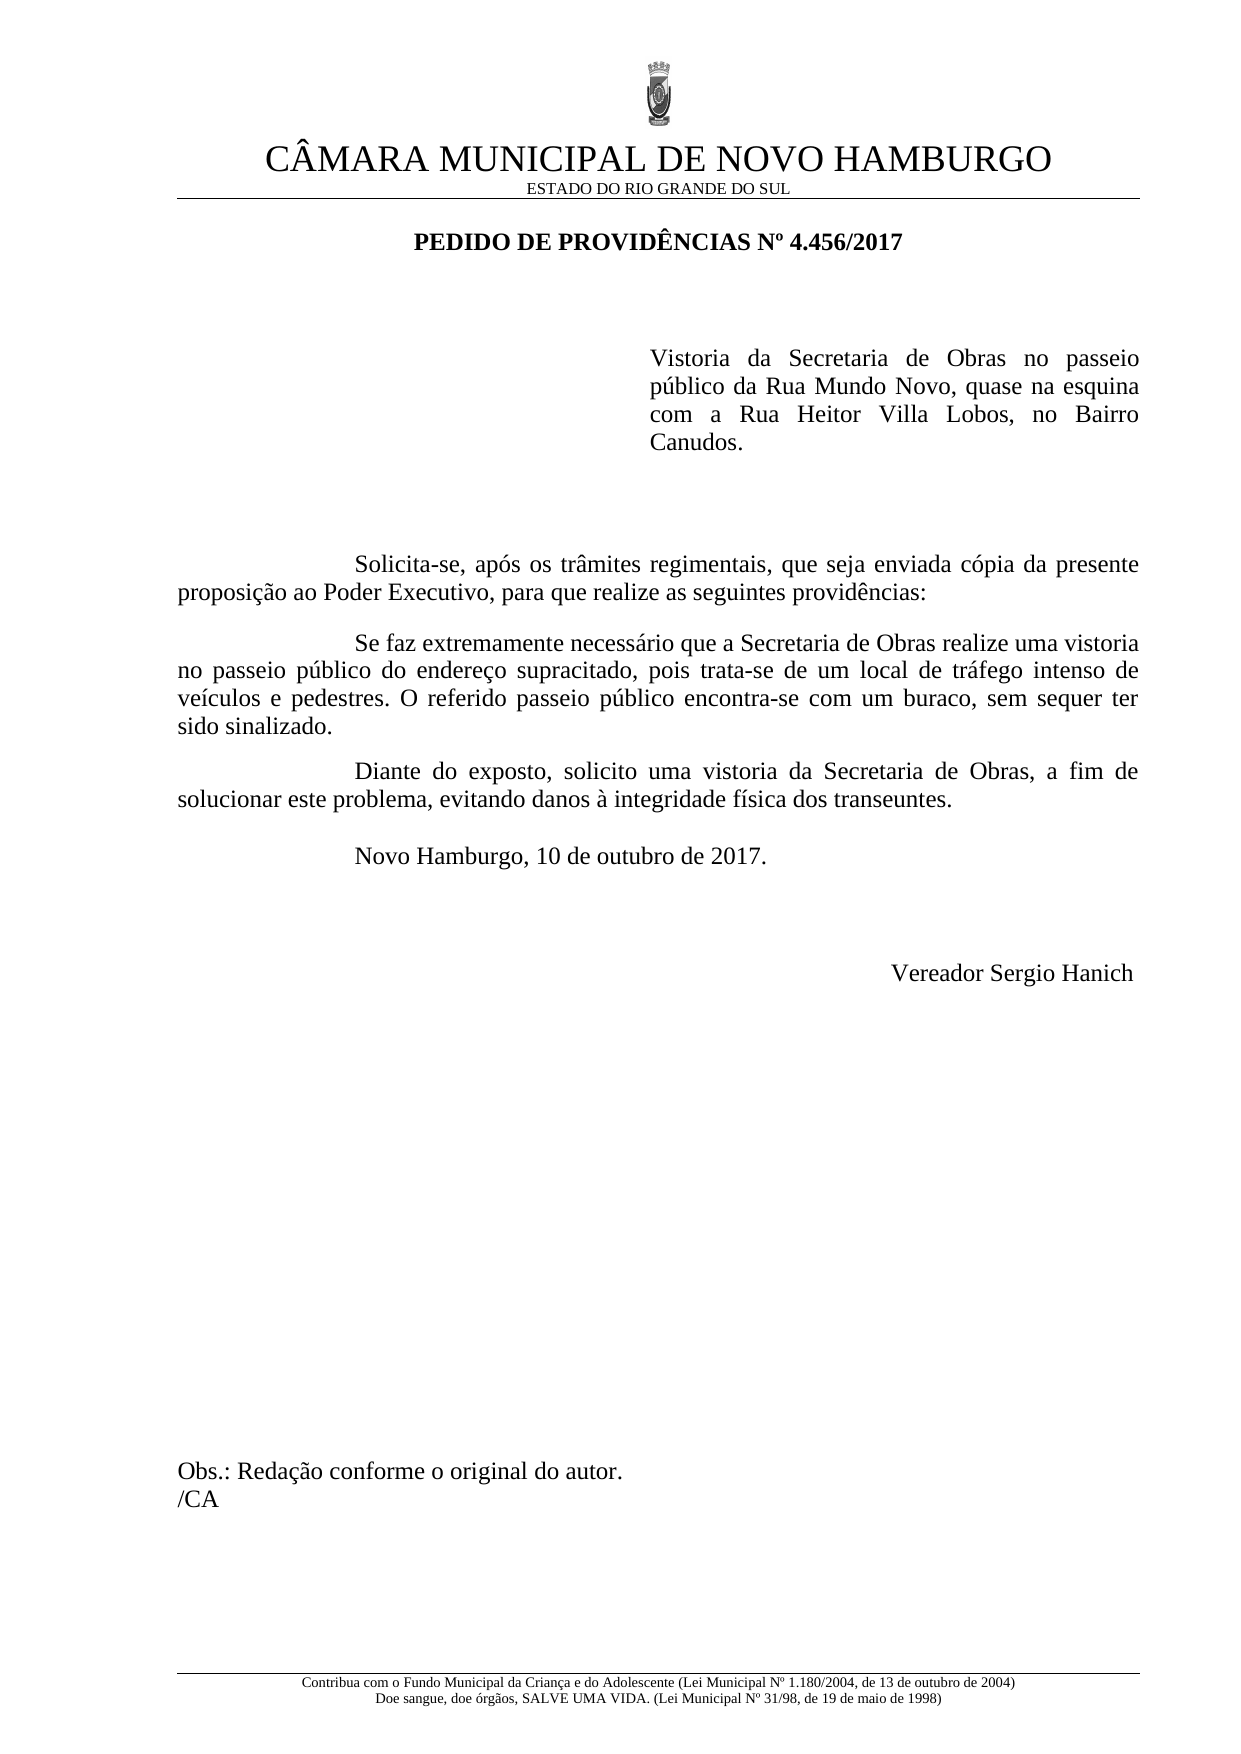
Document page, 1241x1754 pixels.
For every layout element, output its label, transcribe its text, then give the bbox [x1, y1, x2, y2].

text PEDIDO DE PROVIDÊNCIAS Nº 4.456/2017 [177, 228, 1140, 256]
text Diante do exposto, solicito uma vistoria da Secretaria de Obras, a fim de solucionar este problema, evitando danos à integridade física dos transeuntes. [177, 757, 1140, 813]
text Vistoria da Secretaria de Obras no passeio público da Rua Mundo Novo, quase na esquina com a Rua Heitor Villa Lobos, no Bairro Canudos. [649, 344, 1140, 455]
text Solicita-se, após os trâmites regimentais, que seja enviada cópia da presente proposição ao Poder Executivo, para que realize as seguintes providências: [177, 550, 1140, 605]
text /CA [177, 1485, 1140, 1513]
text Novo Hamburgo, 10 de outubro de 2017. [177, 842, 1140, 870]
text Obs.: Redação conforme o original do autor. [177, 1457, 1140, 1485]
text Vereador Sergio Hanich [177, 959, 1140, 986]
text Se faz extremamente necessário que a Secretaria de Obras realize uma vistoria no passeio público do endereço supracitado, pois trata-se de um local de tráfego intenso de veículos e pedestres. O referido passeio público encontra-se com um buraco, sem sequer ter sido sinalizado. [177, 629, 1140, 740]
